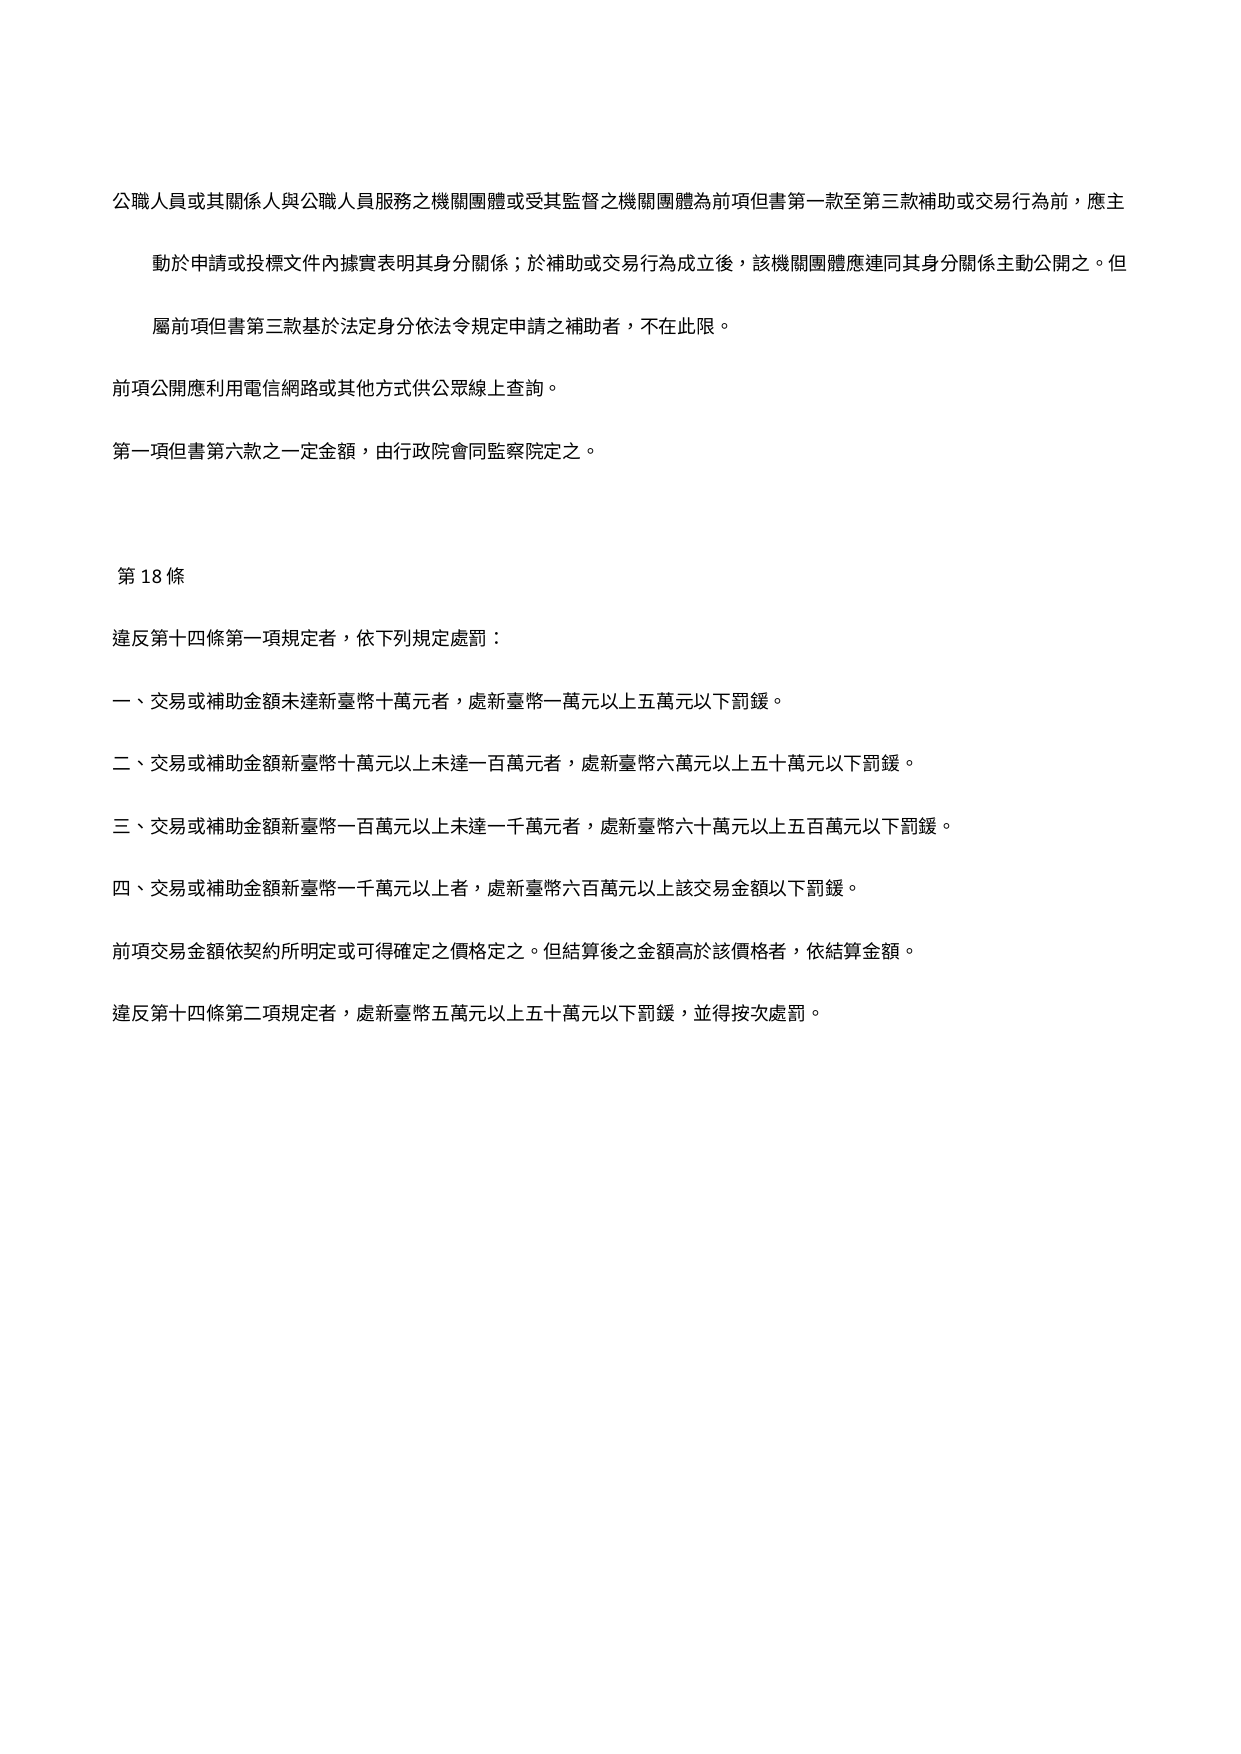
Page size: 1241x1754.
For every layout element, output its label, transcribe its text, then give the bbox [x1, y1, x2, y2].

text 前項交易金額依契約所明定或可得確定之價格定之。但結算後之金額高於該價格者，依結算金額。 [112, 908, 1128, 971]
text 二、交易或補助金額新臺幣十萬元以上未達一百萬元者，處新臺幣六萬元以上五十萬元以下罰鍰。 [112, 721, 1128, 783]
text 違反第十四條第一項規定者，依下列規定處罰： [112, 596, 1128, 658]
text 第一項但書第六款之一定金額，由行政院會同監察院定之。 [112, 408, 1128, 471]
text 三、交易或補助金額新臺幣一百萬元以上未達一千萬元者，處新臺幣六十萬元以上五百萬元以下罰鍰。 [112, 783, 1128, 846]
text 違反第十四條第二項規定者，處新臺幣五萬元以上五十萬元以下罰鍰，並得按次處罰。 [112, 971, 1128, 1033]
text 一、交易或補助金額未達新臺幣十萬元者，處新臺幣一萬元以上五萬元以下罰鍰。 [112, 658, 1128, 721]
text 四、交易或補助金額新臺幣一千萬元以上者，處新臺幣六百萬元以上該交易金額以下罰鍰。 [112, 846, 1128, 908]
text 第18條 [39, 533, 1221, 596]
text 前項公開應利用電信網路或其他方式供公眾線上查詢。 [112, 346, 1128, 408]
text 公職人員或其關係人與公職人員服務之機關團體或受其監督之機關團體為前項但書第一款至第三款補助或交易行為前，應主動於申請或投標文件內據實表明其身分關係；於補助或交易行為成立後，該機關團體應連同其身分關係主動公開之。但屬前項但書第三款基於法定身分依法令規定申請之補助者，不在此限。 [112, 158, 1128, 346]
